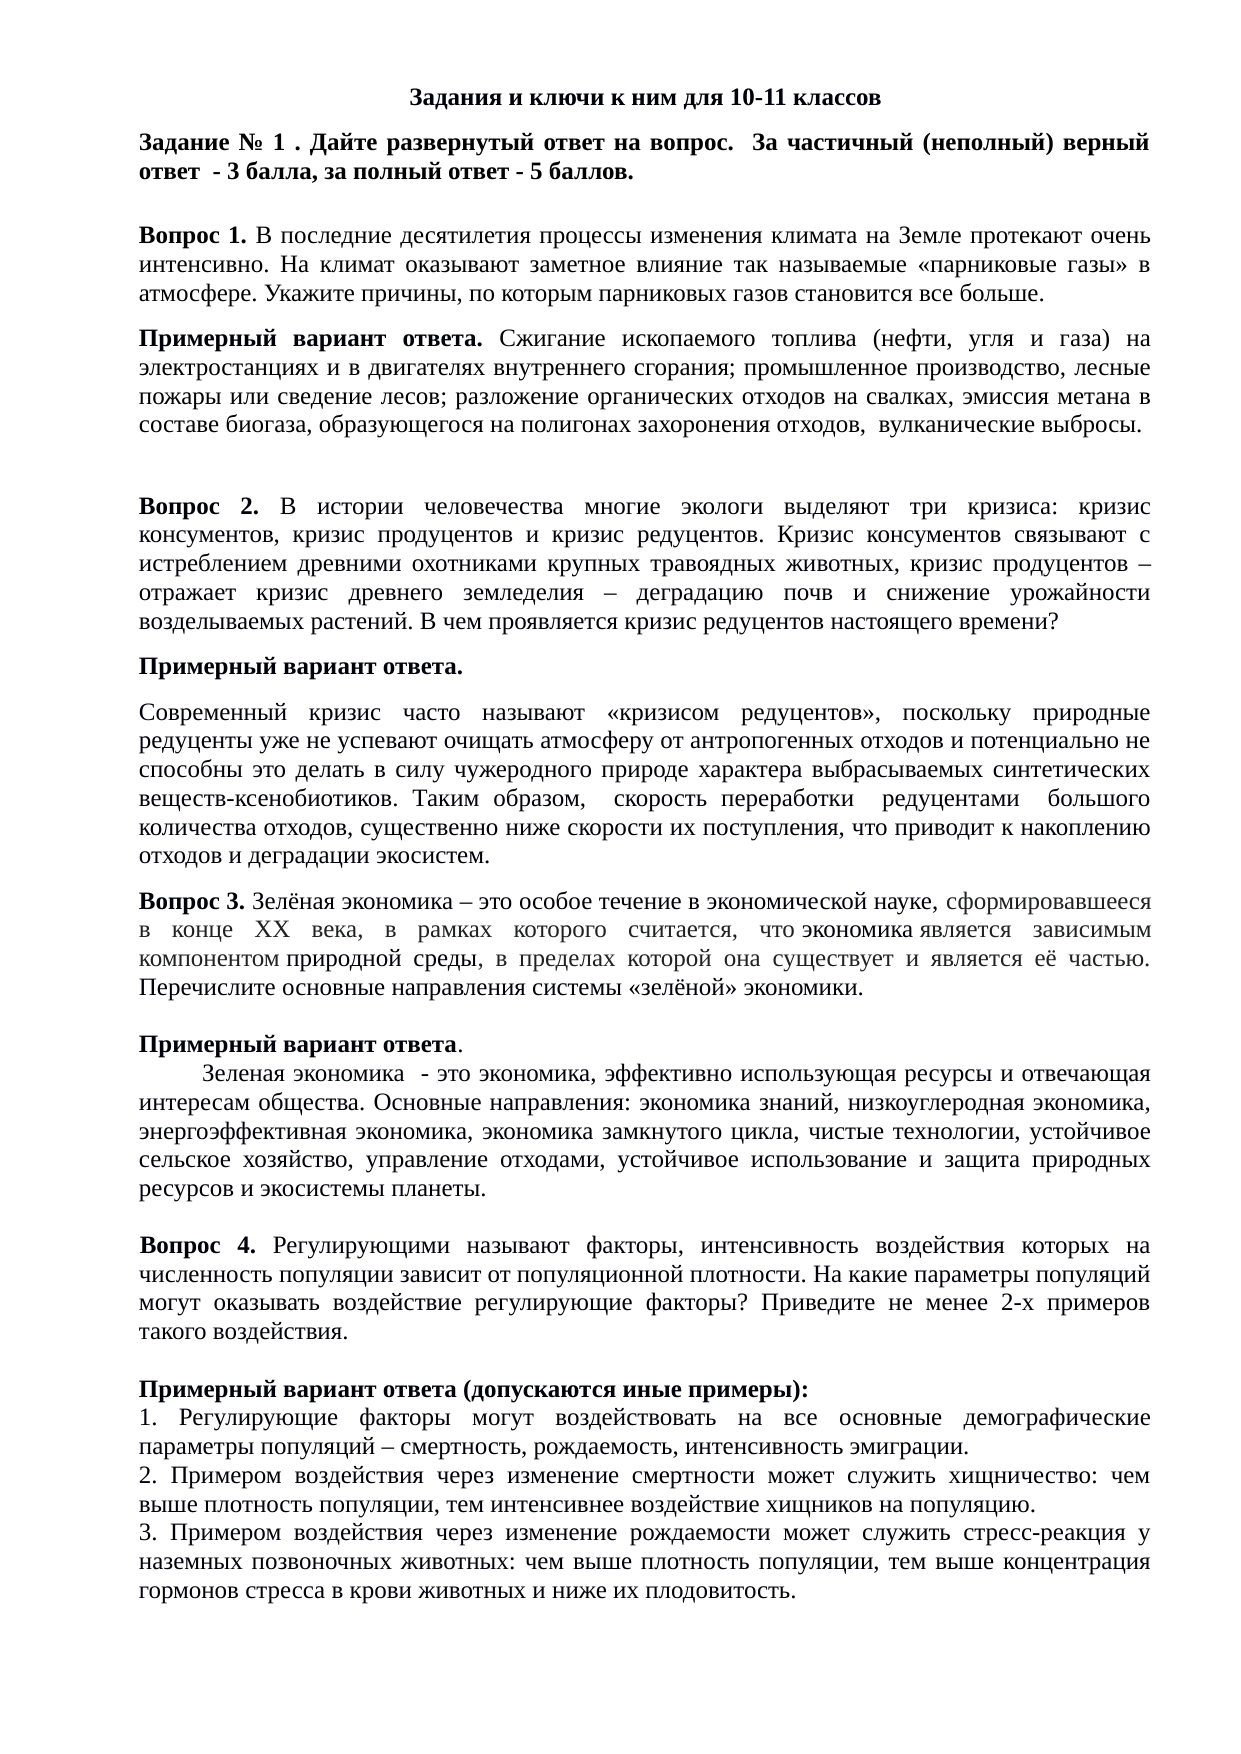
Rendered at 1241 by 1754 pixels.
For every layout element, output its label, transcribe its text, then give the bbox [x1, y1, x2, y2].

text Задания и ключи к ним для 10-11 классов [139, 82, 1152, 111]
text Примерный вариант ответа. [139, 651, 1152, 680]
text Вопрос 4. Регулирующими называют факторы, интенсивность воздействия которых на численность популяции зависит от популяционной плотности. На какие параметры популяций могут оказывать воздействие регулирующие факторы? Приведите не менее 2-х примеров такого воздействия. [139, 1230, 1152, 1345]
text Задание № 1 . Дайте развернутый ответ на вопрос. За частичный (неполный) верный ответ - 3 балла, за полный ответ - 5 баллов. [139, 127, 1152, 185]
text Примерный вариант ответа. [139, 1029, 1152, 1058]
text Вопрос 3. Зелёная экономика – это особое течение в экономической науке, сформировавшееся в конце XX века, в рамках которого считается, что экономика является зависимым компонентом природной среды, в пределах которой она существует и является её частью. Перечислите основные направления системы «зелёной» экономики. [139, 886, 1152, 1001]
text Современный кризис часто называют «кризисом редуцентов», поскольку природные редуценты уже не успевают очищать атмосферу от антропогенных отходов и потенциально не способны это делать в силу чужеродного природе характера выбрасываемых синтетических веществ-ксенобиотиков. Таким образом, скорость переработки редуцентами большого количества отходов, существенно ниже скорости их поступления, что приводит к накоплению отходов и деградации экосистем. [139, 697, 1152, 869]
text 2. Примером воздействия через изменение смертности может служить хищничество: чем выше плотность популяции, тем интенсивнее воздействие хищников на популяцию. [139, 1460, 1152, 1517]
text Примерный вариант ответа (допускаются иные примеры): [139, 1374, 1152, 1402]
text Примерный вариант ответа. Сжигание ископаемого топлива (нефти, угля и газа) на электростанциях и в двигателях внутреннего сгорания; промышленное производство, лесные пожары или сведение лесов; разложение органических отходов на свалках, эмиссия метана в составе биогаза, образующегося на полигонах захоронения отходов, вулканические выбросы. [139, 323, 1152, 438]
text Зеленая экономика - это экономика, эффективно использующая ресурсы и отвечающая интересам общества. Основные направления: экономика знаний, низкоуглеродная экономика, энергоэффективная экономика, экономика замкнутого цикла, чистые технологии, устойчивое сельское хозяйство, управление отходами, устойчивое использование и защита природных ресурсов и экосистемы планеты. [139, 1058, 1152, 1202]
text 1. Регулирующие факторы могут воздействовать на все основные демографические параметры популяций – смертность, рождаемость, интенсивность эмиграции. [139, 1402, 1152, 1460]
text 3. Примером воздействия через изменение рождаемости может служить стресс-реакция у наземных позвоночных животных: чем выше плотность популяции, тем выше концентрация гормонов стресса в крови животных и ниже их плодовитость. [139, 1517, 1152, 1604]
text Вопрос 2. В истории человечества многие экологи выделяют три кризиса: кризис консументов, кризис продуцентов и кризис редуцентов. Кризис консументов связывают с истреблением древними охотниками крупных травоядных животных, кризис продуцентов – отражает кризис древнего земледелия – деградацию почв и снижение урожайности возделываемых растений. В чем проявляется кризис редуцентов настоящего времени? [139, 491, 1152, 634]
text Вопрос 1. В последние десятилетия процессы изменения климата на Земле протекают очень интенсивно. На климат оказывают заметное влияние так называемые «парниковые газы» в атмосфере. Укажите причины, по которым парниковых газов становится все больше. [139, 220, 1152, 307]
